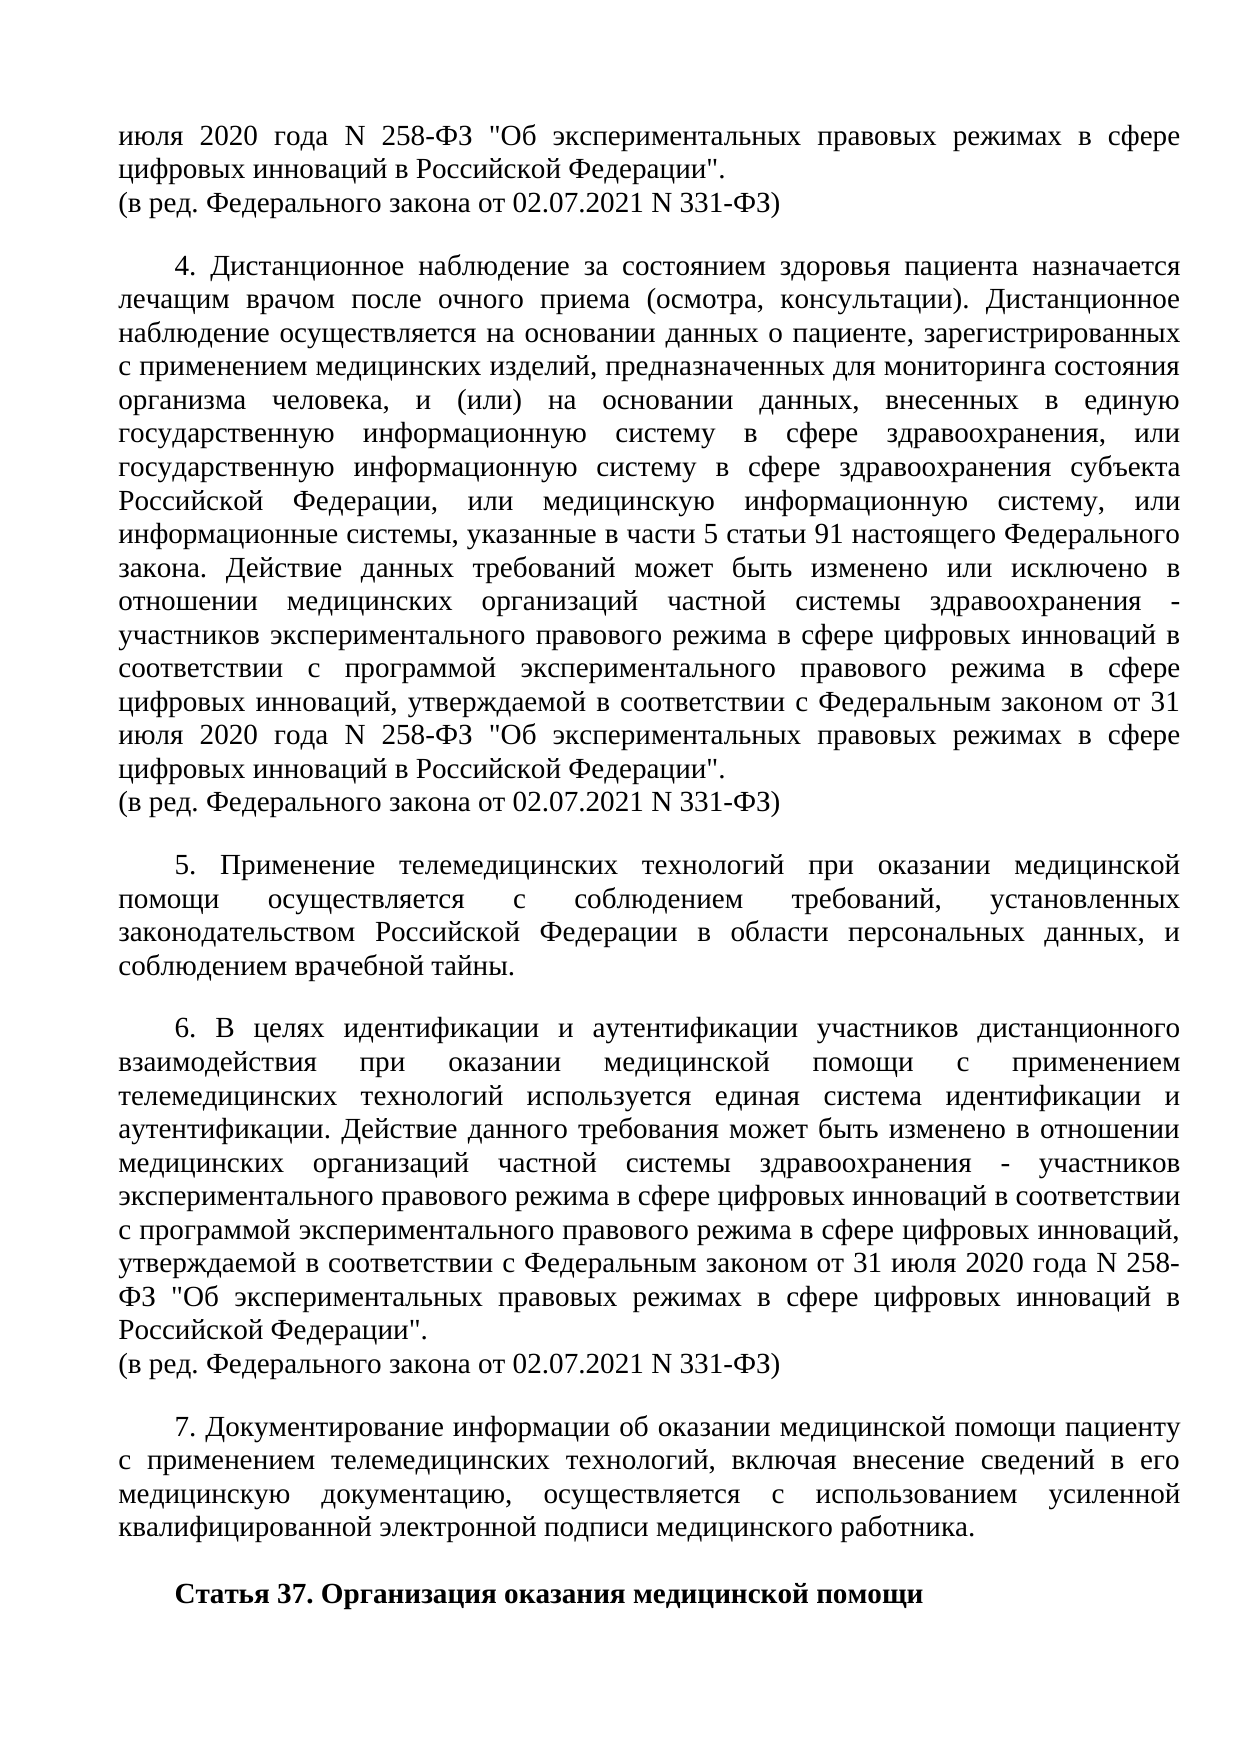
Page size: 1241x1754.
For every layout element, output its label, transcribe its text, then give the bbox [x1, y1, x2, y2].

text (в ред. Федерального закона от 02.07.2021 N 331-ФЗ) [118, 784, 1181, 818]
text июля 2020 года N 258-ФЗ "Об экспериментальных правовых режимах в сфере цифровых инноваций в Российской Федерации". [118, 118, 1181, 185]
text 7. Документирование информации об оказании медицинской помощи пациенту с применением телемедицинских технологий, включая внесение сведений в его медицинскую документацию, осуществляется с использованием усиленной квалифицированной электронной подписи медицинского работника. [118, 1409, 1181, 1543]
text (в ред. Федерального закона от 02.07.2021 N 331-ФЗ) [118, 1346, 1181, 1379]
text (в ред. Федерального закона от 02.07.2021 N 331-ФЗ) [118, 185, 1181, 219]
title Статья 37. Организация оказания медицинской помощи [118, 1576, 1181, 1610]
text 4. Дистанционное наблюдение за состоянием здоровья пациента назначается лечащим врачом после очного приема (осмотра, консультации). Дистанционное наблюдение осуществляется на основании данных о пациенте, зарегистрированных с применением медицинских изделий, предназначенных для мониторинга состояния организма человека, и (или) на основании данных, внесенных в единую государственную информационную систему в сфере здравоохранения, или государственную информационную систему в сфере здравоохранения субъекта Российской Федерации, или медицинскую информационную систему, или информационные системы, указанные в части 5 статьи 91 настоящего Федерального закона. Действие данных требований может быть изменено или исключено в отношении медицинских организаций частной системы здравоохранения - участников экспериментального правового режима в сфере цифровых инноваций в соответствии с программой экспериментального правового режима в сфере цифровых инноваций, утверждаемой в соответствии с Федеральным законом от 31 июля 2020 года N 258-ФЗ "Об экспериментальных правовых режимах в сфере цифровых инноваций в Российской Федерации". [118, 248, 1181, 784]
text 5. Применение телемедицинских технологий при оказании медицинской помощи осуществляется с соблюдением требований, установленных законодательством Российской Федерации в области персональных данных, и соблюдением врачебной тайны. [118, 847, 1181, 981]
text 6. В целях идентификации и аутентификации участников дистанционного взаимодействия при оказании медицинской помощи с применением телемедицинских технологий используется единая система идентификации и аутентификации. Действие данного требования может быть изменено в отношении медицинских организаций частной системы здравоохранения - участников экспериментального правового режима в сфере цифровых инноваций в соответствии с программой экспериментального правового режима в сфере цифровых инноваций, утверждаемой в соответствии с Федеральным законом от 31 июля 2020 года N 258-ФЗ "Об экспериментальных правовых режимах в сфере цифровых инноваций в Российской Федерации". [118, 1011, 1181, 1346]
